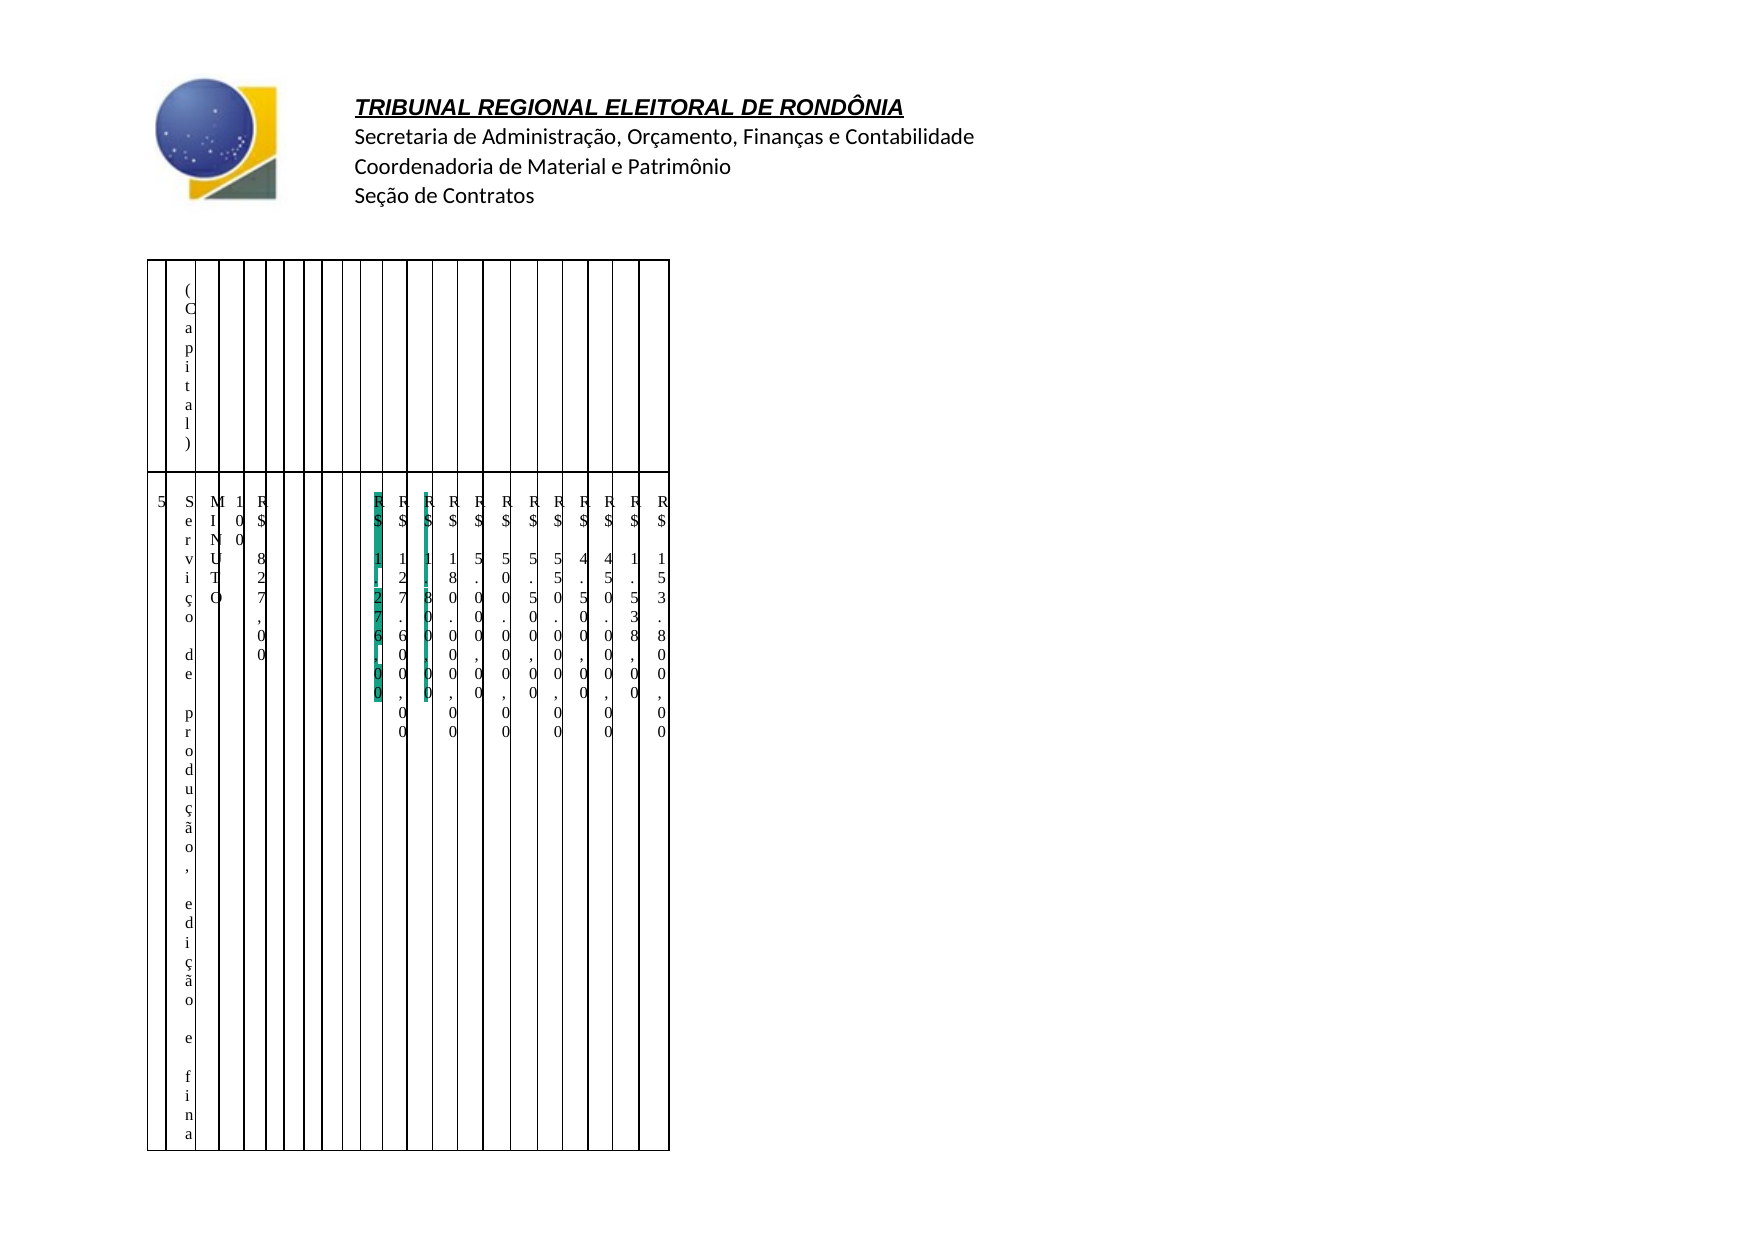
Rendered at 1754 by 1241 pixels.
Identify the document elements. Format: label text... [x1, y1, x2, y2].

table_cell R$ 1.276,00 [361, 473, 382, 1149]
table_cell 100 [220, 473, 243, 1149]
table_cell R$ 450.000,00 [589, 473, 612, 1149]
table_cell R$ 1.500,00 [511, 261, 537, 471]
table_cell R$ 550.000,00 [538, 473, 562, 1149]
table_cell [305, 261, 321, 471]
table_cell R$ 30.000,00 [538, 261, 562, 471]
table_cell [323, 473, 342, 1149]
table_cell R$ 127.600,00 [383, 473, 406, 1149]
table_cell R$ - [383, 261, 406, 471]
table_cell R$ 600,00 [458, 261, 482, 471]
table_cell R$ 1.158,00 [245, 261, 265, 471]
table_cell R$ 5.000,00 [458, 473, 482, 1149]
table_cell [343, 261, 360, 471]
table_cell [220, 261, 243, 471]
table_cell [267, 473, 283, 1149]
table_cell R$ 4.500,00 [563, 473, 587, 1149]
table_cell R$ 4.000,00 [408, 261, 432, 471]
table_cell HORA [196, 261, 218, 471]
table_cell [484, 261, 510, 471]
table_cell [267, 261, 283, 471]
table_cell R$ 1.050,00 [613, 261, 638, 471]
table_cell [640, 261, 668, 471]
table_cell [361, 261, 382, 471]
table_cell R$ 80.000,00 [433, 261, 457, 471]
table_cell R$ 5.500,00 [511, 473, 537, 1149]
table_cell [343, 473, 360, 1149]
table_cell R$ 180.000,00 [433, 473, 457, 1149]
table_cell [305, 473, 321, 1149]
table_cell [323, 261, 342, 471]
table_cell R$ 76.000,00 [589, 261, 612, 471]
table_cell R$ 1.538,00 [613, 473, 638, 1149]
table_cell [285, 473, 303, 1149]
table_cell R$ 3.800,00 [563, 261, 587, 471]
table_cell R$ 1.800,00 [408, 473, 432, 1149]
table_cell [148, 261, 165, 471]
table_cell 5 [148, 473, 165, 1149]
table_cell Serviço de filmagem realizado com a utilização DRONE profissional com equipamento de alta performance para captação de imagens, vídeos e tomadas aéreas, com captação de imagens em alta definição (4K) e sons (Capital) [167, 261, 195, 471]
table_cell R$ 827,00 [245, 473, 265, 1149]
table_cell R$ 500.000,00 [484, 473, 510, 1149]
table_cell Serviço de produção, edição e finalização de vídeos institucionais (baixa e média complexidade) [167, 473, 195, 1149]
table_cell [285, 261, 303, 471]
table_cell R$ 153.800,00 [640, 473, 668, 1149]
table_cell MINUTO [196, 473, 218, 1149]
